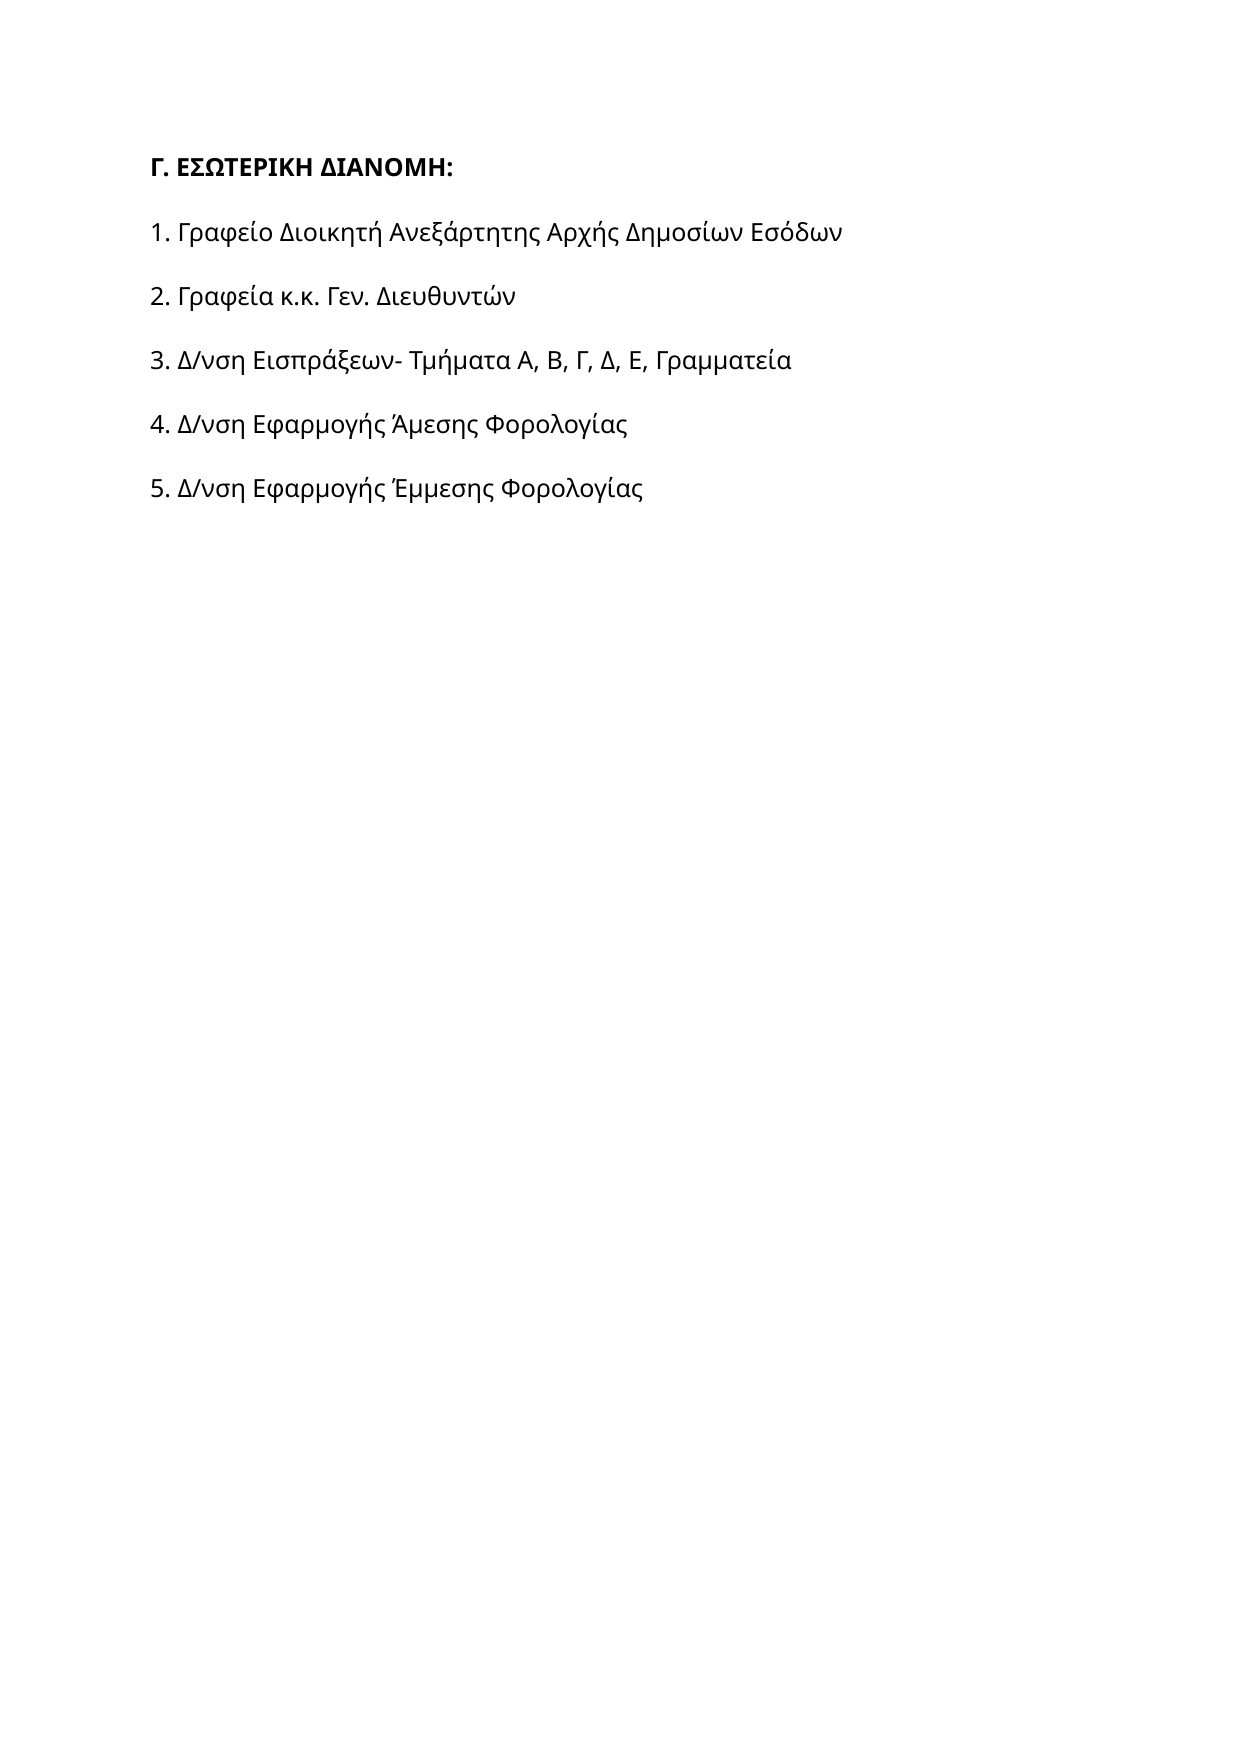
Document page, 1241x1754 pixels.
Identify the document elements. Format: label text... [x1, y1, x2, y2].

text 5. Δ/νση Εφαρμογής Έμμεσης Φορολογίας [150, 471, 1090, 505]
text 4. Δ/νση Εφαρμογής Άμεσης Φορολογίας [150, 407, 1090, 441]
text Γ. ΕΣΩΤΕΡΙΚΗ ΔΙΑΝΟΜΗ: [150, 150, 1090, 184]
text 3. Δ/νση Εισπράξεων- Τμήματα Α, Β, Γ, Δ, Ε, Γραμματεία [150, 342, 1090, 377]
text 1. Γραφείο Διοικητή Ανεξάρτητης Αρχής Δημοσίων Εσόδων [150, 214, 1090, 248]
text 2. Γραφεία κ.κ. Γεν. Διευθυντών [150, 278, 1090, 312]
